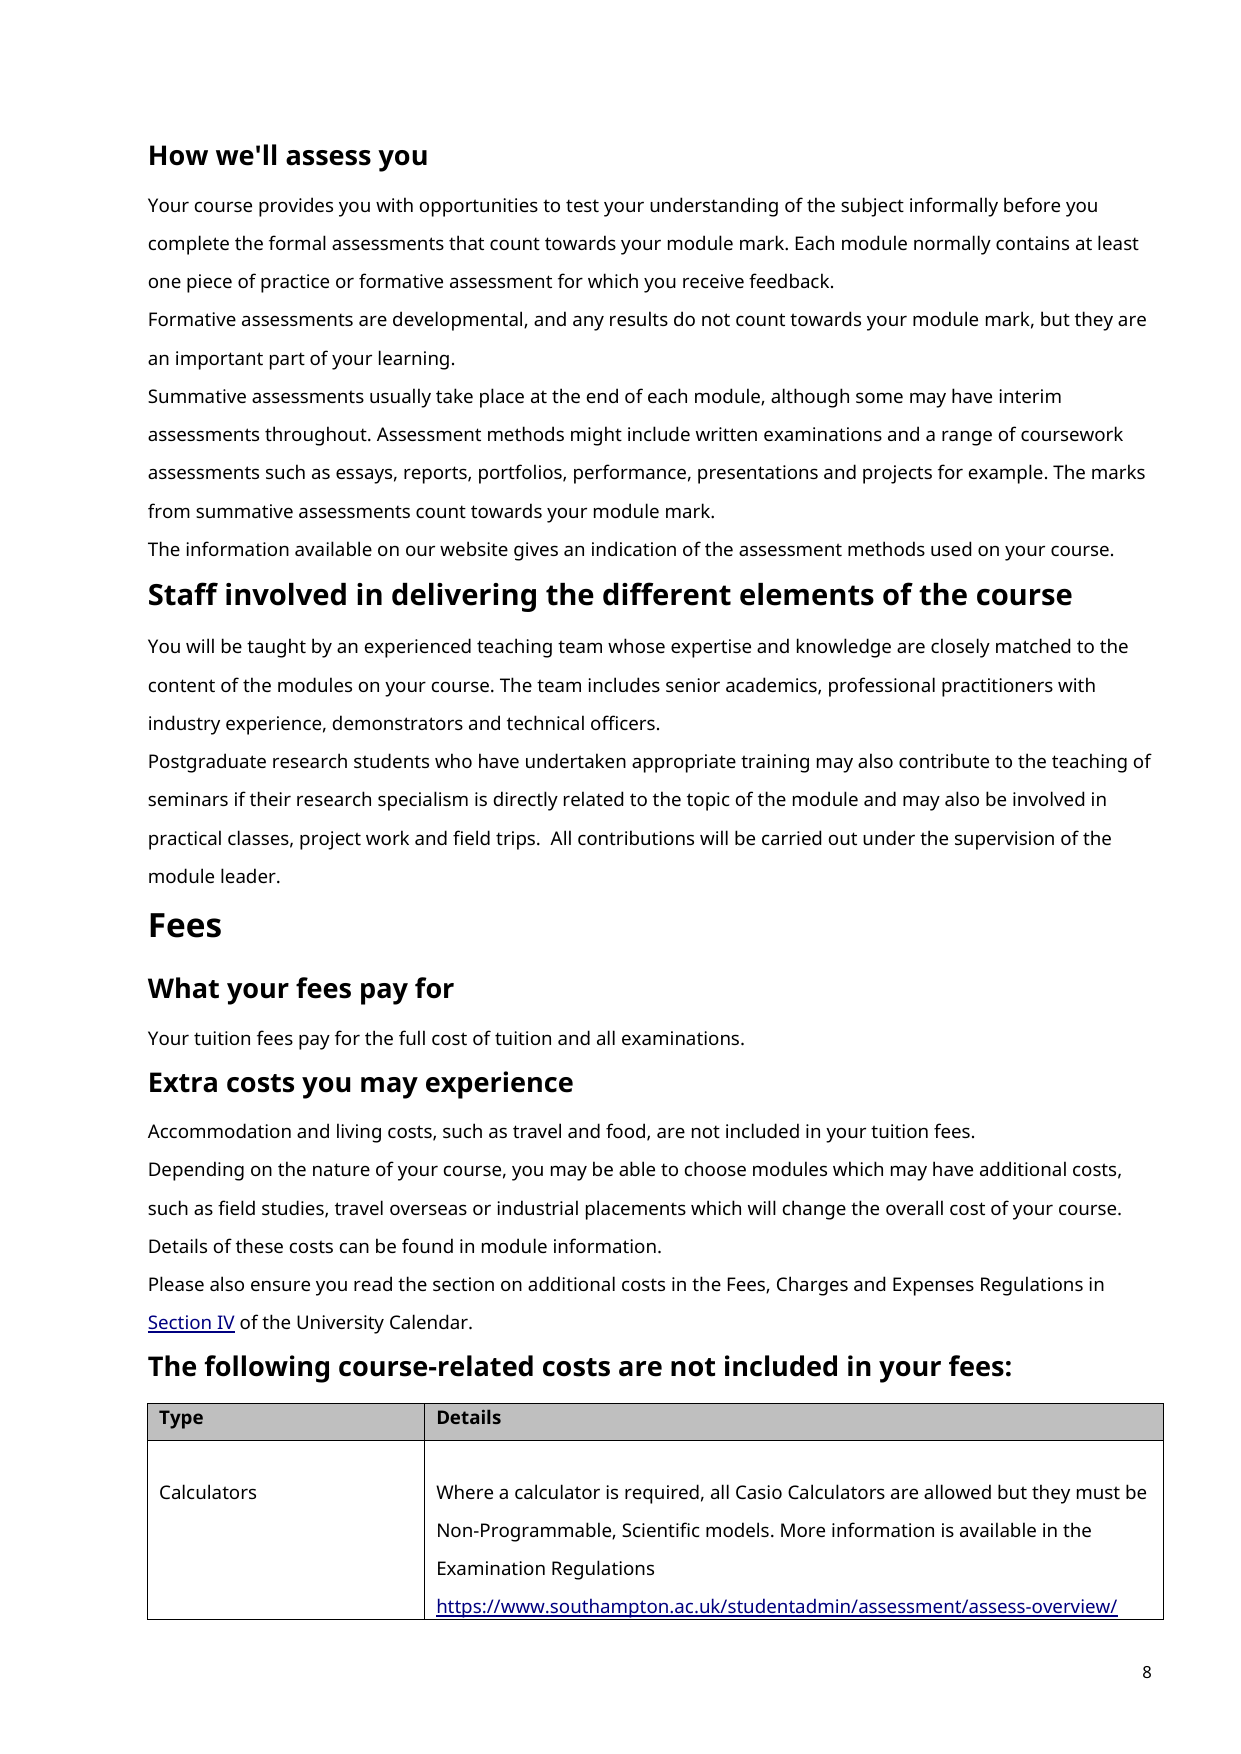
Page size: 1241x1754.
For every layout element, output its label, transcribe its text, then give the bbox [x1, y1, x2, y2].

text Your course provides you with opportunities to test your understanding of the subject informally before you complete the formal assessments that count towards your module mark. Each module normally contains at least one piece of practice or formative assessment for which you receive feedback. [148, 192, 1152, 294]
table_cell Where a calculator is required, all Casio Calculators are allowed but they must be Non-Programmable, Scientific models. More information is available in the Examination Regulations https://www.southampton.ac.uk/studentadmin/assessment/assess-overview/ [425, 1441, 1163, 1619]
text Postgraduate research students who have undertaken appropriate training may also contribute to the teaching of seminars if their research specialism is directly related to the topic of the module and may also be involved in practical classes, project work and field trips. All contributions will be carried out under the supervision of the module leader. [148, 748, 1152, 889]
text Your tuition fees pay for the full cost of tuition and all examinations. [148, 1025, 1152, 1050]
text The information available on our website gives an indication of the assessment methods used on your course. [148, 536, 1152, 562]
subtitle Staff involved in delivering the different elements of the course [148, 574, 1152, 614]
text Formative assessments are developmental, and any results do not count towards your module mark, but they are an important part of your learning. [148, 307, 1152, 371]
table_header Type [148, 1404, 424, 1440]
table_header Details [425, 1404, 1163, 1440]
text Depending on the nature of your course, you may be able to choose modules which may have additional costs, such as field studies, travel overseas or industrial placements which will change the overall cost of your course. Details of these costs can be found in module information. [148, 1157, 1152, 1259]
subtitle The following course-related costs are not included in your fees: [148, 1348, 1152, 1385]
subtitle Fees [148, 901, 1152, 947]
text You will be taught by an experienced teaching team whose expertise and knowledge are closely matched to the content of the modules on your course. The team includes senior academics, professional practitioners with industry experience, demonstrators and technical officers. [148, 634, 1152, 736]
text Please also ensure you read the section on additional costs in the Fees, Charges and Expenses Regulations in Section IV of the University Calendar. [148, 1271, 1152, 1335]
subtitle Extra costs you may experience [148, 1063, 1152, 1100]
subtitle How we'll assess you [148, 137, 1152, 174]
table_cell Calculators [148, 1441, 424, 1619]
subtitle What your fees pay for [148, 969, 1152, 1006]
text Accommodation and living costs, such as travel and food, are not included in your tuition fees. [148, 1118, 1152, 1144]
text Summative assessments usually take place at the end of each module, although some may have interim assessments throughout. Assessment methods might include written examinations and a range of coursework assessments such as essays, reports, portfolios, performance, presentations and projects for example. The marks from summative assessments count towards your module mark. [148, 383, 1152, 523]
